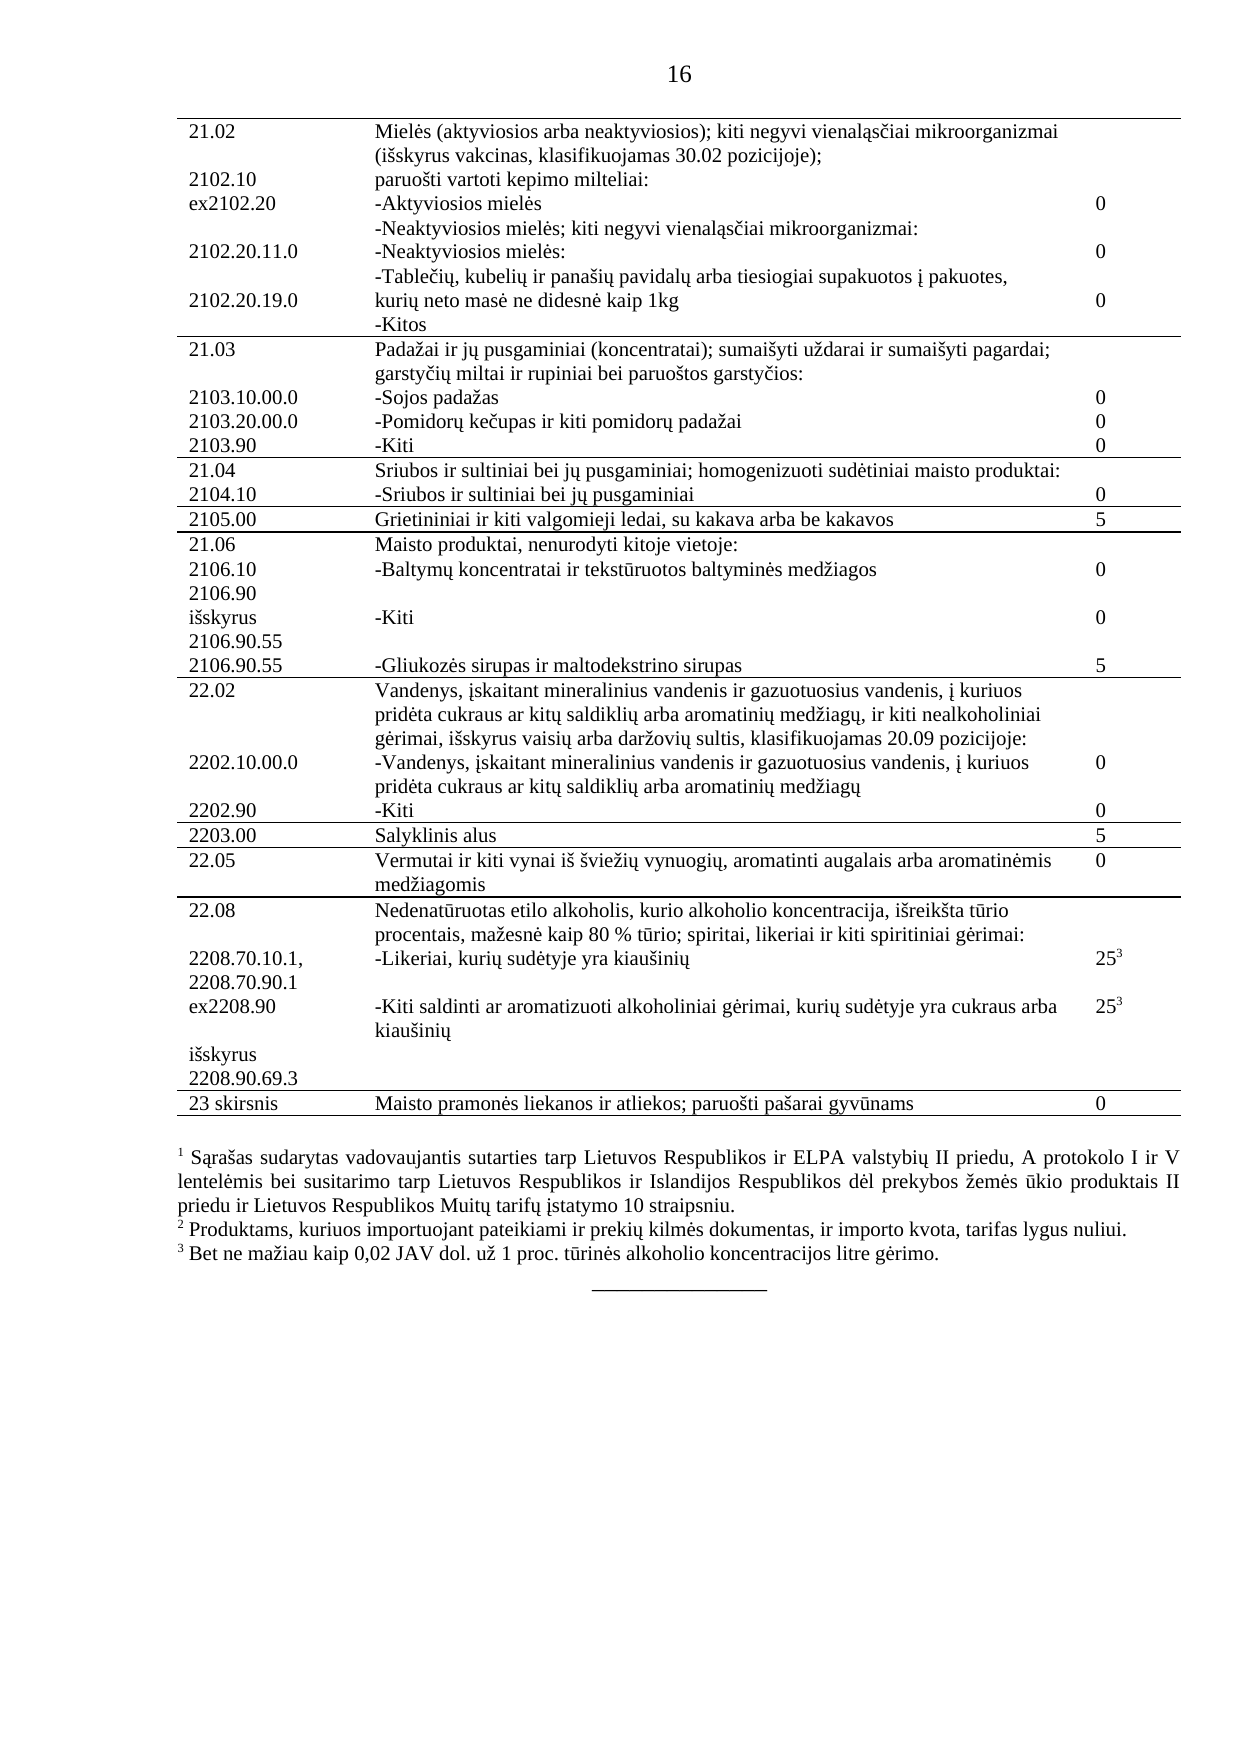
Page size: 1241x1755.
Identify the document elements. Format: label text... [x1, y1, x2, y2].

table_cell -Tablečių, kubelių ir panašių pavidalų arba tiesiogiai supakuotos į pakuotes, [363, 264, 1084, 288]
table_cell ex2102.20 [177, 191, 363, 215]
table_cell paruošti vartoti kepimo milteliai: [363, 167, 1084, 191]
table_cell 2102.20.11.0 [177, 240, 363, 263]
table_cell 2104.10 [177, 482, 363, 506]
table_cell Sriubos ir sultiniai bei jų pusgaminiai; homogenizuoti sudėtiniai maisto produktai: [363, 458, 1084, 482]
table_cell 22.02 [177, 678, 363, 750]
table_cell 0 [1084, 385, 1181, 409]
table_cell [363, 1042, 1084, 1090]
table_cell [1084, 337, 1181, 385]
table_cell 21.02 [177, 119, 363, 167]
table_cell Vermutai ir kiti vynai iš šviežių vynuogių, aromatinti augalais arba aromatinėmis medžiagomis [363, 848, 1084, 896]
text ______________ [177, 1265, 1181, 1294]
table_cell 0 [1084, 482, 1181, 506]
table_cell [177, 264, 363, 288]
table_cell Vandenys, įskaitant mineralinius vandenis ir gazuotuosius vandenis, į kuriuos pridėta cukraus ar kitų saldiklių arba aromatinių medžiagų, ir kiti nealkoholiniai gėrimai, išskyrus vaisių arba daržovių sultis, klasifikuojamas 20.09 pozicijoje: [363, 678, 1084, 750]
table_cell 21.04 [177, 458, 363, 482]
table_cell Nedenatūruotas etilo alkoholis, kurio alkoholio koncentracija, išreikšta tūrio procentais, mažesnė kaip 80 % tūrio; spiritai, likeriai ir kiti spiritiniai gėrimai: [363, 898, 1084, 946]
table_cell 0 [1084, 409, 1181, 433]
table_cell 5 [1084, 507, 1181, 531]
table_cell -Neaktyviosios mielės: [363, 240, 1084, 263]
table_cell 2106.90.55 [177, 653, 363, 677]
table_cell 23 skirsnis [177, 1091, 363, 1115]
table_cell ex2208.90 [177, 994, 363, 1042]
table_cell Padažai ir jų pusgaminiai (koncentratai); sumaišyti uždarai ir sumaišyti pagardai; garstyčių miltai ir rupiniai bei paruoštos garstyčios: [363, 337, 1084, 385]
table_cell 2103.20.00.0 [177, 409, 363, 433]
table_cell [177, 215, 363, 239]
table_cell -Kiti [363, 433, 1084, 457]
table_cell Maisto pramonės liekanos ir atliekos; paruošti pašarai gyvūnams [363, 1091, 1084, 1115]
table_cell [1084, 581, 1181, 604]
table_cell [1084, 533, 1181, 556]
table_cell 0 [1084, 605, 1181, 653]
table_cell [1084, 312, 1181, 336]
table_cell 0 [1084, 288, 1181, 312]
table_cell 2102.10 [177, 167, 363, 191]
table_cell -Kiti saldinti ar aromatizuoti alkoholiniai gėrimai, kurių sudėtyje yra cukraus arba kiaušinių [363, 994, 1084, 1042]
table_cell [1084, 119, 1181, 167]
table_cell -Gliukozės sirupas ir maltodekstrino sirupas [363, 653, 1084, 677]
table_cell 2102.20.19.0 [177, 288, 363, 312]
table_cell 253 [1084, 946, 1181, 994]
table_cell 2202.90 [177, 798, 363, 822]
table_cell 253 [1084, 994, 1181, 1042]
table_cell 0 [1084, 1091, 1181, 1115]
table_cell [1084, 264, 1181, 288]
table_cell 2105.00 [177, 507, 363, 531]
table_cell 5 [1084, 653, 1181, 677]
table_cell -Likeriai, kurių sudėtyje yra kiaušinių [363, 946, 1084, 994]
table_cell Mielės (aktyviosios arba neaktyviosios); kiti negyvi vienaląsčiai mikroorganizmai (išskyrus vakcinas, klasifikuojamas 30.02 pozicijoje); [363, 119, 1084, 167]
table_cell 2106.90 [177, 581, 363, 604]
table_cell Maisto produktai, nenurodyti kitoje vietoje: [363, 533, 1084, 556]
table_cell 0 [1084, 240, 1181, 263]
table_cell 22.05 [177, 848, 363, 896]
table_cell 0 [1084, 798, 1181, 822]
table_cell 0 [1084, 433, 1181, 457]
table_cell -Kitos [363, 312, 1084, 336]
table_cell -Kiti [363, 798, 1084, 822]
table_cell -Neaktyviosios mielės; kiti negyvi vienaląsčiai mikroorganizmai: [363, 215, 1084, 239]
table_cell 2103.10.00.0 [177, 385, 363, 409]
table_cell 2208.70.10.1, 2208.70.90.1 [177, 946, 363, 994]
text 3 Bet ne mažiau kaip 0,02 JAV dol. už 1 proc. tūrinės alkoholio koncentracijos litre gėrimo. [177, 1241, 1181, 1265]
table_cell -Aktyviosios mielės [363, 191, 1084, 215]
table_cell [1084, 167, 1181, 191]
table_cell -Pomidorų kečupas ir kiti pomidorų padažai [363, 409, 1084, 433]
table_cell 2203.00 [177, 823, 363, 847]
table_cell 2202.10.00.0 [177, 750, 363, 798]
table_cell Grietininiai ir kiti valgomieji ledai, su kakava arba be kakavos [363, 507, 1084, 531]
table_cell 5 [1084, 823, 1181, 847]
table_cell -Sriubos ir sultiniai bei jų pusgaminiai [363, 482, 1084, 506]
table_cell [1084, 458, 1181, 482]
table_cell [363, 581, 1084, 604]
table_cell [1084, 1042, 1181, 1090]
table_cell [177, 312, 363, 336]
table_cell -Kiti [363, 605, 1084, 653]
table_cell 21.03 [177, 337, 363, 385]
table_cell [1084, 898, 1181, 946]
table_cell 0 [1084, 750, 1181, 798]
table_cell Salyklinis alus [363, 823, 1084, 847]
table_cell 2103.90 [177, 433, 363, 457]
table_cell 2106.10 [177, 556, 363, 581]
table_cell 0 [1084, 556, 1181, 581]
table_cell išskyrus 2208.90.69.3 [177, 1042, 363, 1090]
table_cell 0 [1084, 191, 1181, 215]
table_cell -Baltymų koncentratai ir tekstūruotos baltyminės medžiagos [363, 556, 1084, 581]
table_cell [1084, 215, 1181, 239]
table_cell -Sojos padažas [363, 385, 1084, 409]
table_cell 0 [1084, 848, 1181, 896]
text 1 Sąrašas sudarytas vadovaujantis sutarties tarp Lietuvos Respublikos ir ELPA valstybių II priedu, A protokolo I ir V lentelėmis bei susitarimo tarp Lietuvos Respublikos ir Islandijos Respublikos dėl prekybos žemės ūkio produktais II priedu ir Lietuvos Respublikos Muitų tarifų įstatymo 10 straipsniu. [177, 1145, 1181, 1217]
table_cell kurių neto masė ne didesnė kaip 1kg [363, 288, 1084, 312]
text 2 Produktams, kuriuos importuojant pateikiami ir prekių kilmės dokumentas, ir importo kvota, tarifas lygus nuliui. [177, 1217, 1181, 1241]
table_cell išskyrus 2106.90.55 [177, 605, 363, 653]
table_cell 22.08 [177, 898, 363, 946]
table_cell 21.06 [177, 533, 363, 556]
table_cell -Vandenys, įskaitant mineralinius vandenis ir gazuotuosius vandenis, į kuriuos pridėta cukraus ar kitų saldiklių arba aromatinių medžiagų [363, 750, 1084, 798]
table_cell [1084, 678, 1181, 750]
